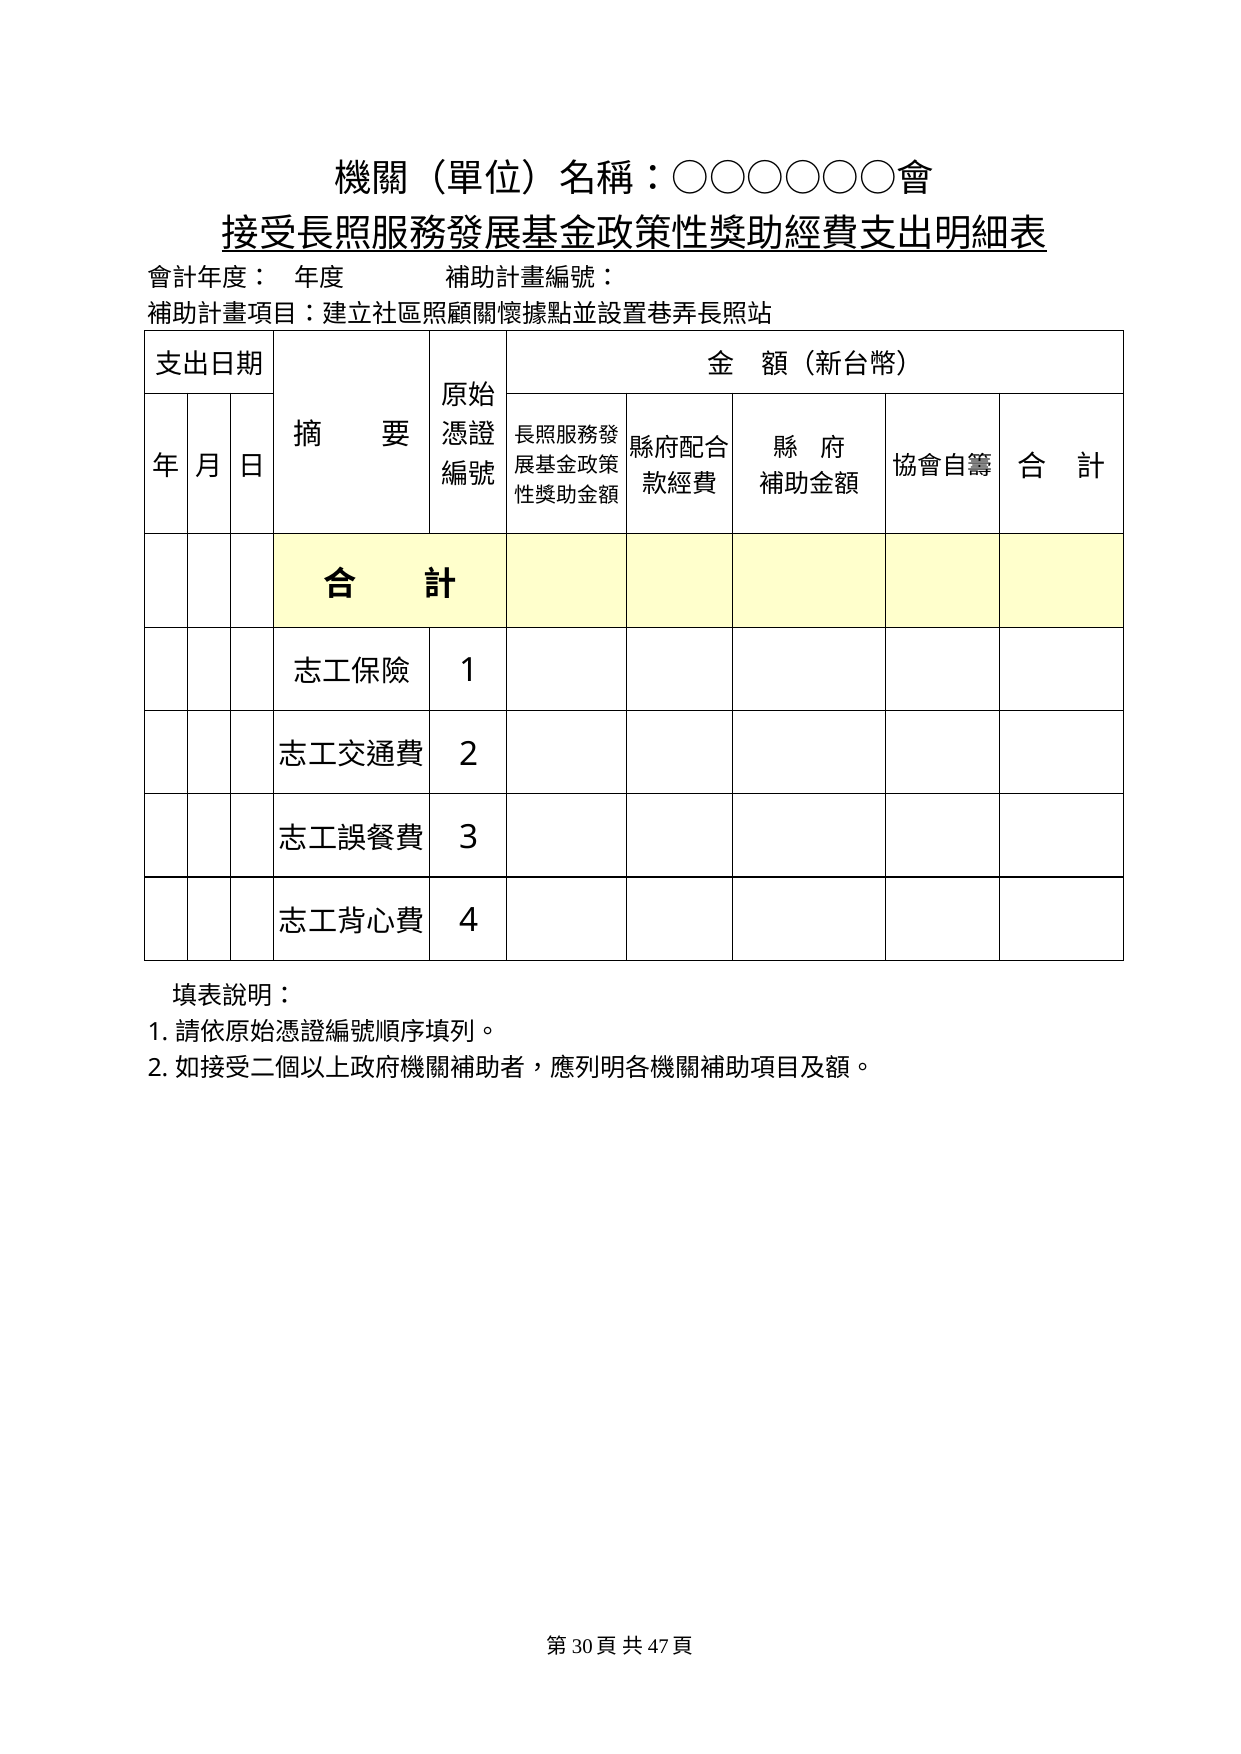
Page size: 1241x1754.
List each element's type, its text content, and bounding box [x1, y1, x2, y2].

table_cell [1000, 794, 1123, 876]
table_cell [1000, 628, 1123, 710]
table_cell 協會自籌 [886, 394, 999, 533]
table_cell [507, 711, 626, 793]
table_cell [145, 534, 187, 627]
table_cell 1 [430, 628, 506, 710]
table_cell [1000, 711, 1123, 793]
table_cell 志工背心費 [274, 878, 429, 960]
table_cell [733, 711, 885, 793]
table_cell [886, 534, 999, 627]
table_cell [627, 534, 732, 627]
table_cell 合 計 [1000, 394, 1123, 533]
table_cell [507, 534, 626, 627]
table_cell [733, 878, 885, 960]
table_cell [231, 878, 273, 960]
table_cell 2 [430, 711, 506, 793]
table_cell [999, 961, 1124, 1099]
table_cell 志工交通費 [274, 711, 429, 793]
table_cell [507, 794, 626, 876]
table_cell 4 [430, 878, 506, 960]
table_cell [886, 794, 999, 876]
table_cell 志工保險 [274, 628, 429, 710]
table_cell 年 [145, 394, 187, 533]
table_cell 接受長照服務發展基金政策性獎助經費支出明細表 會計年度： 年度 補助計畫編號： 補助計畫項目：建立社區照顧關懷據點並設置巷弄長照站 [144, 203, 1124, 330]
table_cell [507, 878, 626, 960]
table_cell [231, 794, 273, 876]
table_cell [627, 794, 732, 876]
table_cell 長照服務發展基金政策性獎助金額 [507, 394, 626, 533]
table_cell [733, 794, 885, 876]
table_cell 縣 府 補助金額 [733, 394, 885, 533]
table_cell [231, 534, 273, 627]
table_cell [188, 711, 230, 793]
table_cell [886, 878, 999, 960]
table_cell 填表說明： 1. 請依原始憑證編號順序填列。 2. 如接受二個以上政府機關補助者，應列明各機關補助項目及額。 [144, 961, 886, 1099]
table_cell 3 [430, 794, 506, 876]
table_cell [188, 534, 230, 627]
table_cell 金 額（新台幣） [507, 331, 1123, 392]
table_cell 摘 要 [274, 331, 429, 533]
table_cell [733, 534, 885, 627]
table_cell [231, 628, 273, 710]
table_cell 原始 憑證 編號 [430, 331, 506, 533]
table_cell [145, 628, 187, 710]
table_cell [1000, 878, 1123, 960]
table_cell 縣府配合款經費 [627, 394, 732, 533]
table_cell [1000, 534, 1123, 627]
table_cell 日 [231, 394, 273, 533]
table_cell [627, 628, 732, 710]
table_cell [145, 711, 187, 793]
table_cell [188, 628, 230, 710]
table_cell [188, 794, 230, 876]
table_cell [507, 628, 626, 710]
table_cell [188, 878, 230, 960]
table_cell [145, 794, 187, 876]
table_cell [733, 628, 885, 710]
table_cell [231, 711, 273, 793]
table_cell [886, 961, 999, 1099]
table_cell [627, 711, 732, 793]
table_cell [886, 628, 999, 710]
table_cell 志工誤餐費 [274, 794, 429, 876]
table_header 機關（單位）名稱：○○○○○○會 [144, 147, 1124, 203]
table_cell 支出日期 [145, 331, 273, 392]
table_cell 合 計 [274, 534, 506, 627]
table_cell 月 [188, 394, 230, 533]
table_cell [886, 711, 999, 793]
table_cell [145, 878, 187, 960]
table_cell [627, 878, 732, 960]
